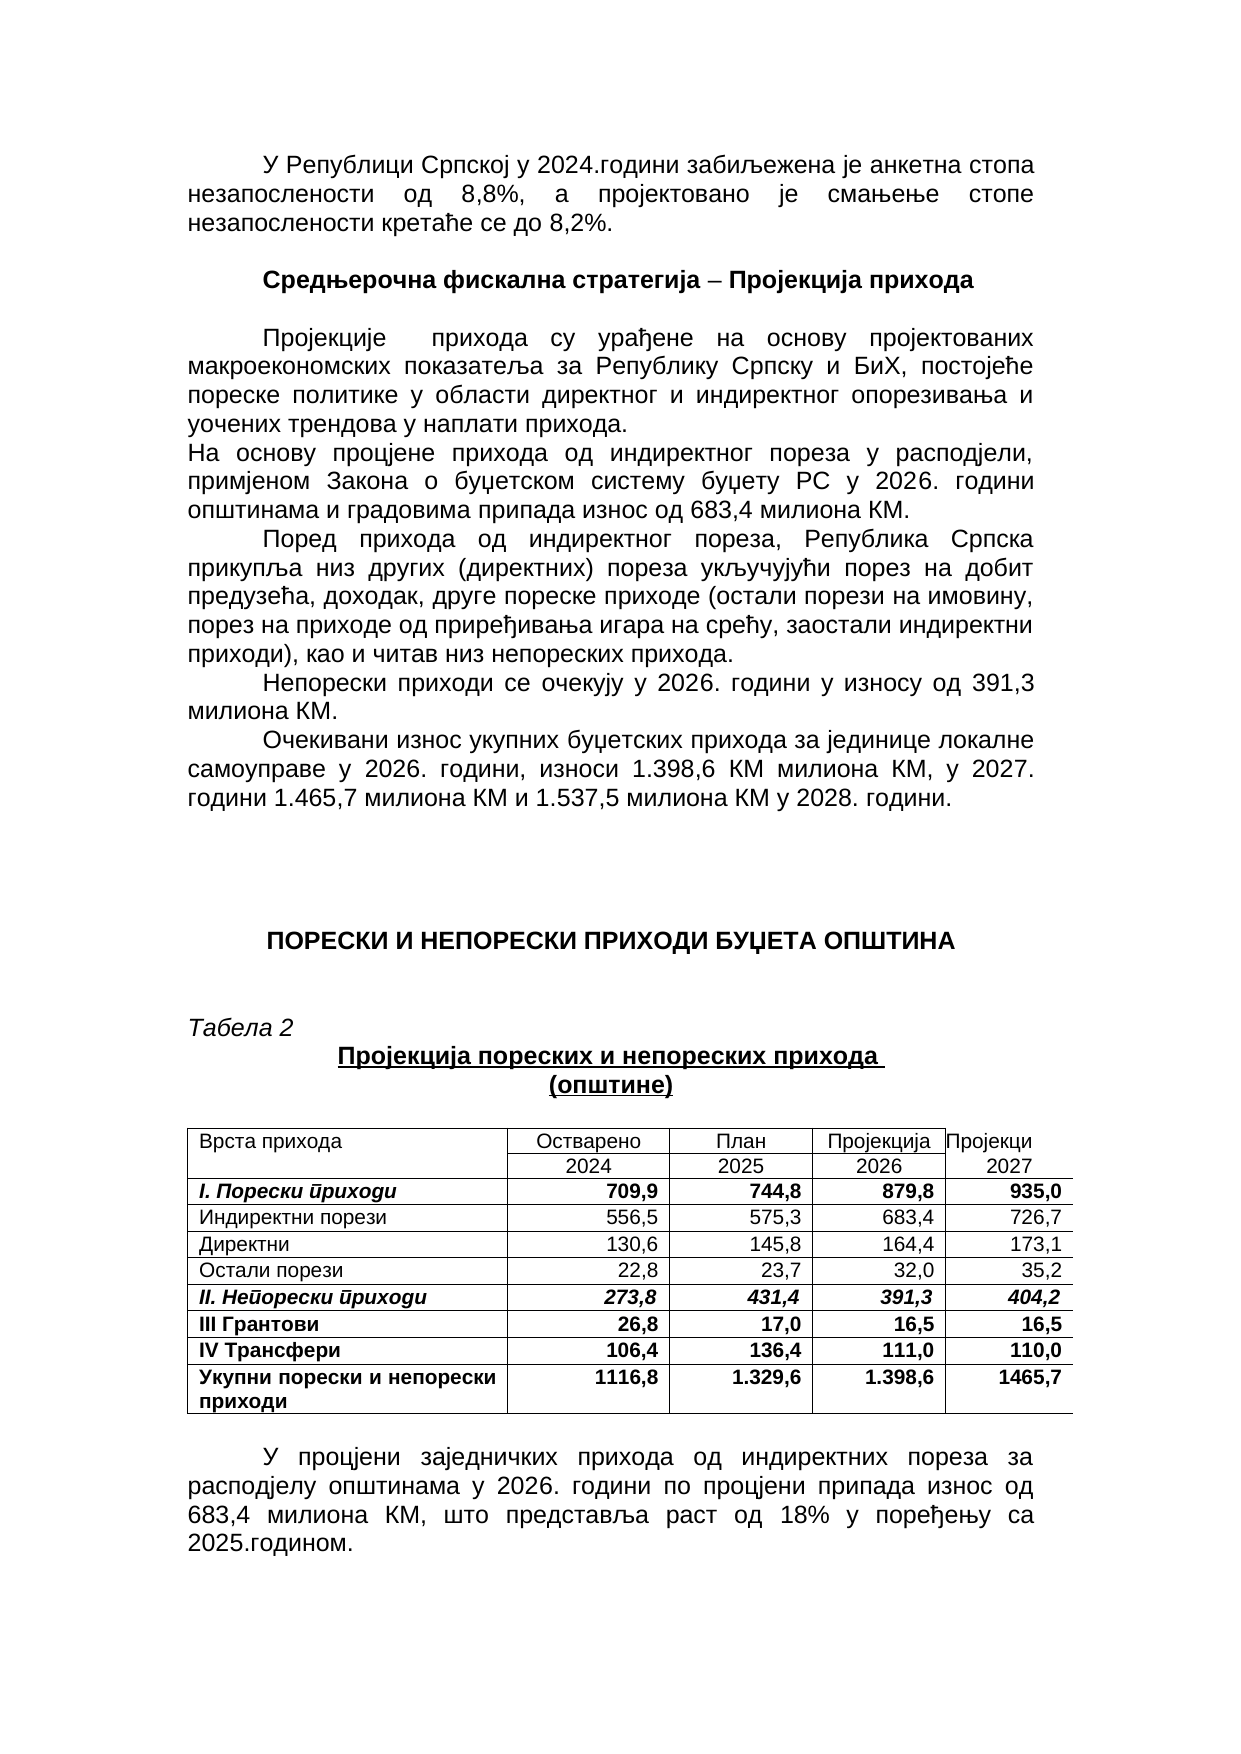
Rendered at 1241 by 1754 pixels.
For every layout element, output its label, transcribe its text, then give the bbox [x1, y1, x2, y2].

table_cell 130,6 [508, 1232, 669, 1257]
table_cell I. Порески приходи [188, 1179, 507, 1204]
table_cell 2024 [508, 1154, 669, 1177]
table_cell 111,0 [813, 1338, 945, 1363]
table_cell 17,0 [670, 1311, 812, 1337]
text Непорески приходи се очекују у 2026. години у износу од 391,3 милиона КМ. [187, 667, 1034, 725]
table_header Пројекција [813, 1129, 945, 1152]
table_header Врста прихода [188, 1129, 507, 1177]
text Пројекције прихода су урађене на основу пројектованих макроекономских показатеља за Републику Српску и БиХ, постојеће пореске политике у области директног и индиректног опорезивања и уочених трендова у наплати прихода. [187, 322, 1034, 437]
table_cell 431,4 [670, 1285, 812, 1310]
table_cell 110,0 [946, 1338, 1073, 1363]
text Средњерочна фискална стратегија – Пројекција прихода [187, 265, 1034, 294]
table_cell 575,3 [670, 1205, 812, 1231]
text Табела 2 [187, 1012, 1034, 1041]
table_cell 709,9 [508, 1179, 669, 1204]
table_cell 16,5 [946, 1311, 1073, 1337]
table_cell 35,2 [946, 1258, 1073, 1284]
table_cell 173,1 [946, 1232, 1073, 1257]
table_cell 2027 [946, 1153, 1073, 1177]
table_cell 404,2 [946, 1285, 1073, 1310]
table_cell 1.398,6 [813, 1365, 945, 1412]
table_cell 26,8 [508, 1311, 669, 1337]
table_header Остварено [508, 1129, 669, 1152]
text У процјени заједничких прихода од индиректних пореза за расподјелу општинама у 2026. години по процјени припада износ од 683,4 милиона КМ, што представља раст од 18% у поређењу са 2025.годином. [187, 1442, 1034, 1557]
table_cell III Грантови [188, 1311, 507, 1337]
table_cell 879,8 [813, 1179, 945, 1204]
text Очекивани износ укупних буџетских прихода за јединице локалне самоуправе у 2026. години, износи 1.398,6 КМ милиона КМ, у 2027. години 1.465,7 милиона КМ и 1.537,5 милиона КМ у 2028. години. [187, 725, 1034, 811]
table_cell 23,7 [670, 1258, 812, 1284]
table_cell Директни [188, 1232, 507, 1257]
table_cell 726,7 [946, 1205, 1073, 1231]
text Пројекција пореских и непореских прихода [187, 1041, 1034, 1070]
table_cell 744,8 [670, 1179, 812, 1204]
table_cell IV Трансфери [188, 1338, 507, 1363]
table_cell 1465,7 [946, 1365, 1073, 1412]
text Поред прихода од индиректног пореза, Република Српска прикупља низ других (директних) пореза укључујући порез на добит предузећа, доходак, друге пореске приходе (остали порези на имовину, порез на приходе од приређивања игара на срећу, заостали индиректни приходи), као и читав низ непореских прихода. [187, 524, 1034, 667]
table_header Пројекци [946, 1128, 1073, 1152]
text ПОРЕСКИ И НЕПОРЕСКИ ПРИХОДИ БУЏЕТА ОПШТИНА [187, 926, 1034, 955]
table_cell Укупни порески и непорески приходи [188, 1365, 507, 1412]
table_cell 16,5 [813, 1311, 945, 1337]
table_cell 106,4 [508, 1338, 669, 1363]
table_cell 683,4 [813, 1205, 945, 1231]
table_cell 935,0 [946, 1179, 1073, 1204]
table_cell 273,8 [508, 1285, 669, 1310]
table_cell 391,3 [813, 1285, 945, 1310]
table_cell 2026 [813, 1154, 945, 1177]
table_cell Индиректни порези [188, 1205, 507, 1231]
table_cell Остали порези [188, 1258, 507, 1284]
table_header План [670, 1129, 812, 1152]
table_cell 1.329,6 [670, 1365, 812, 1412]
table_cell 2025 [670, 1154, 812, 1177]
table_cell 1116,8 [508, 1365, 669, 1412]
text У Републици Српској у 2024.години забиљежена је анкетна стопа незапослености од 8,8%, а пројектовано је смањење стопе незапослености кретаће се до 8,2%. [187, 150, 1034, 236]
table_cell 136,4 [670, 1338, 812, 1363]
text (општине) [187, 1070, 1034, 1099]
table_cell 556,5 [508, 1205, 669, 1231]
table_cell 32,0 [813, 1258, 945, 1284]
table_cell II. Непорески приходи [188, 1285, 507, 1310]
table_cell 145,8 [670, 1232, 812, 1257]
text На основу процјене прихода од индиректног пореза у расподјели, примјеном Закона о буџетском систему буџету РС у 2026. години општинама и градовима припада износ од 683,4 милиона КМ. [187, 437, 1034, 524]
table_cell 164,4 [813, 1232, 945, 1257]
table_cell 22,8 [508, 1258, 669, 1284]
